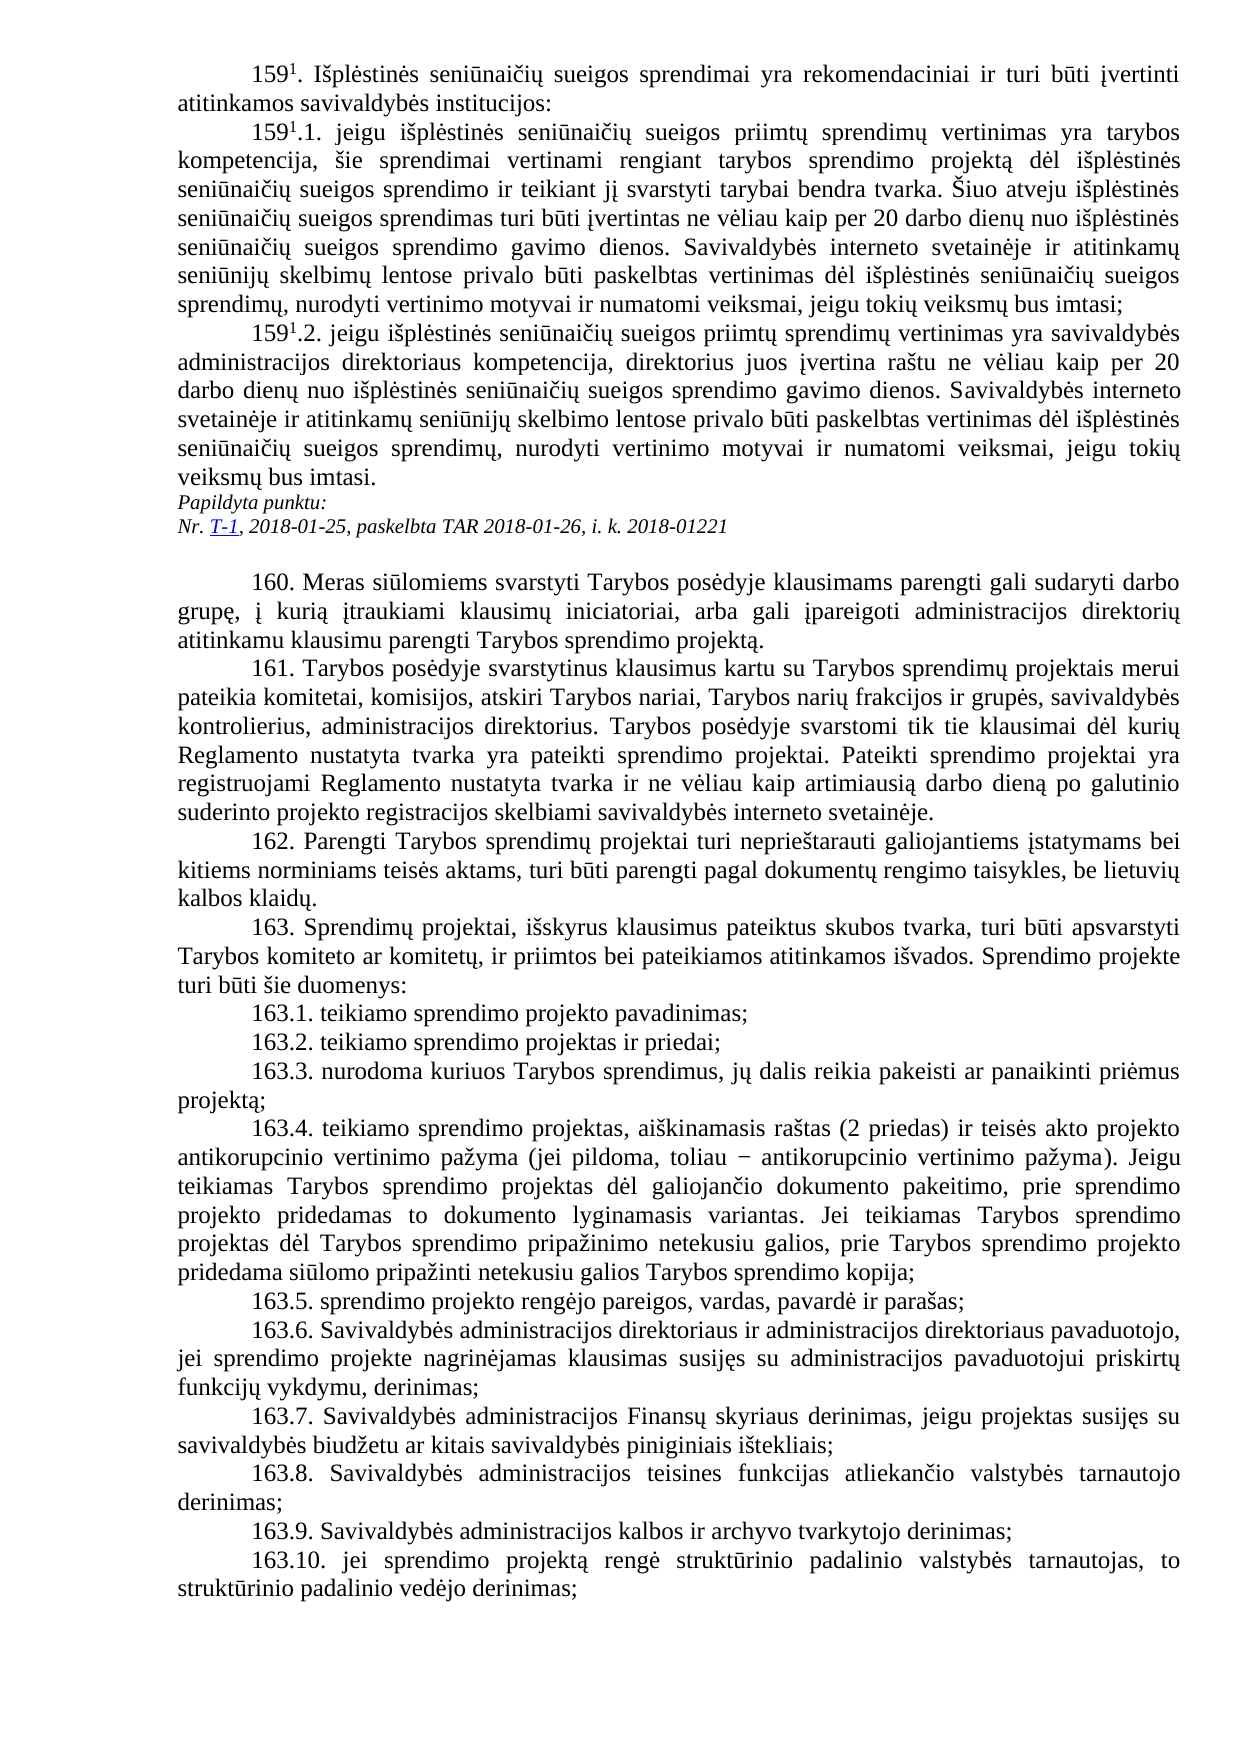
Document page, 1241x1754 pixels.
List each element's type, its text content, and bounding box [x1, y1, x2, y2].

text 163.9. Savivaldybės administracijos kalbos ir archyvo tvarkytojo derinimas; [177, 1516, 1181, 1545]
text 162. Parengti Tarybos sprendimų projektai turi neprieštarauti galiojantiems įstatymams bei kitiems norminiams teisės aktams, turi būti parengti pagal dokumentų rengimo taisykles, be lietuvių kalbos klaidų. [177, 826, 1181, 912]
text 163.3. nurodoma kuriuos Tarybos sprendimus, jų dalis reikia pakeisti ar panaikinti priėmus projektą; [177, 1056, 1181, 1113]
text 163. Sprendimų projektai, išskyrus klausimus pateiktus skubos tvarka, turi būti apsvarstyti Tarybos komiteto ar komitetų, ir priimtos bei pateikiamos atitinkamos išvados. Sprendimo projekte turi būti šie duomenys: [177, 912, 1181, 998]
text 163.7. Savivaldybės administracijos Finansų skyriaus derinimas, jeigu projektas susijęs su savivaldybės biudžetu ar kitais savivaldybės piniginiais ištekliais; [177, 1401, 1181, 1458]
text 163.6. Savivaldybės administracijos direktoriaus ir administracijos direktoriaus pavaduotojo, jei sprendimo projekte nagrinėjamas klausimas susijęs su administracijos pavaduotojui priskirtų funkcijų vykdymu, derinimas; [177, 1315, 1181, 1401]
text 163.8. Savivaldybės administracijos teisines funkcijas atliekančio valstybės tarnautojo derinimas; [177, 1458, 1181, 1516]
text Nr. T-1, 2018-01-25, paskelbta TAR 2018-01-26, i. k. 2018-01221 [177, 514, 1181, 538]
text 1591.1. jeigu išplėstinės seniūnaičių sueigos priimtų sprendimų vertinimas yra tarybos kompetencija, šie sprendimai vertinami rengiant tarybos sprendimo projektą dėl išplėstinės seniūnaičių sueigos sprendimo ir teikiant jį svarstyti tarybai bendra tvarka. Šiuo atveju išplėstinės seniūnaičių sueigos sprendimas turi būti įvertintas ne vėliau kaip per 20 darbo dienų nuo išplėstinės seniūnaičių sueigos sprendimo gavimo dienos. Savivaldybės interneto svetainėje ir atitinkamų seniūnijų skelbimų lentose privalo būti paskelbtas vertinimas dėl išplėstinės seniūnaičių sueigos sprendimų, nurodyti vertinimo motyvai ir numatomi veiksmai, jeigu tokių veiksmų bus imtasi; [177, 117, 1181, 318]
text 163.10. jei sprendimo projektą rengė struktūrinio padalinio valstybės tarnautojas, to struktūrinio padalinio vedėjo derinimas; [177, 1545, 1181, 1602]
text 1591.2. jeigu išplėstinės seniūnaičių sueigos priimtų sprendimų vertinimas yra savivaldybės administracijos direktoriaus kompetencija, direktorius juos įvertina raštu ne vėliau kaip per 20 darbo dienų nuo išplėstinės seniūnaičių sueigos sprendimo gavimo dienos. Savivaldybės interneto svetainėje ir atitinkamų seniūnijų skelbimo lentose privalo būti paskelbtas vertinimas dėl išplėstinės seniūnaičių sueigos sprendimų, nurodyti vertinimo motyvai ir numatomi veiksmai, jeigu tokių veiksmų bus imtasi. [177, 318, 1181, 490]
text Papildyta punktu: [177, 490, 1181, 514]
text 163.5. sprendimo projekto rengėjo pareigos, vardas, pavardė ir parašas; [177, 1286, 1181, 1315]
text 1591. Išplėstinės seniūnaičių sueigos sprendimai yra rekomendaciniai ir turi būti įvertinti atitinkamos savivaldybės institucijos: [177, 59, 1181, 117]
text 163.4. teikiamo sprendimo projektas, aiškinamasis raštas (2 priedas) ir teisės akto projekto antikorupcinio vertinimo pažyma (jei pildoma, toliau − antikorupcinio vertinimo pažyma). Jeigu teikiamas Tarybos sprendimo projektas dėl galiojančio dokumento pakeitimo, prie sprendimo projekto pridedamas to dokumento lyginamasis variantas. Jei teikiamas Tarybos sprendimo projektas dėl Tarybos sprendimo pripažinimo netekusiu galios, prie Tarybos sprendimo projekto pridedama siūlomo pripažinti netekusiu galios Tarybos sprendimo kopija; [177, 1113, 1181, 1286]
text 160. Meras siūlomiems svarstyti Tarybos posėdyje klausimams parengti gali sudaryti darbo grupę, į kurią įtraukiami klausimų iniciatoriai, arba gali įpareigoti administracijos direktorių atitinkamu klausimu parengti Tarybos sprendimo projektą. [177, 567, 1181, 653]
text 163.1. teikiamo sprendimo projekto pavadinimas; [177, 998, 1181, 1027]
text 163.2. teikiamo sprendimo projektas ir priedai; [177, 1027, 1181, 1056]
text 161. Tarybos posėdyje svarstytinus klausimus kartu su Tarybos sprendimų projektais merui pateikia komitetai, komisijos, atskiri Tarybos nariai, Tarybos narių frakcijos ir grupės, savivaldybės kontrolierius, administracijos direktorius. Tarybos posėdyje svarstomi tik tie klausimai dėl kurių Reglamento nustatyta tvarka yra pateikti sprendimo projektai. Pateikti sprendimo projektai yra registruojami Reglamento nustatyta tvarka ir ne vėliau kaip artimiausią darbo dieną po galutinio suderinto projekto registracijos skelbiami savivaldybės interneto svetainėje. [177, 653, 1181, 826]
